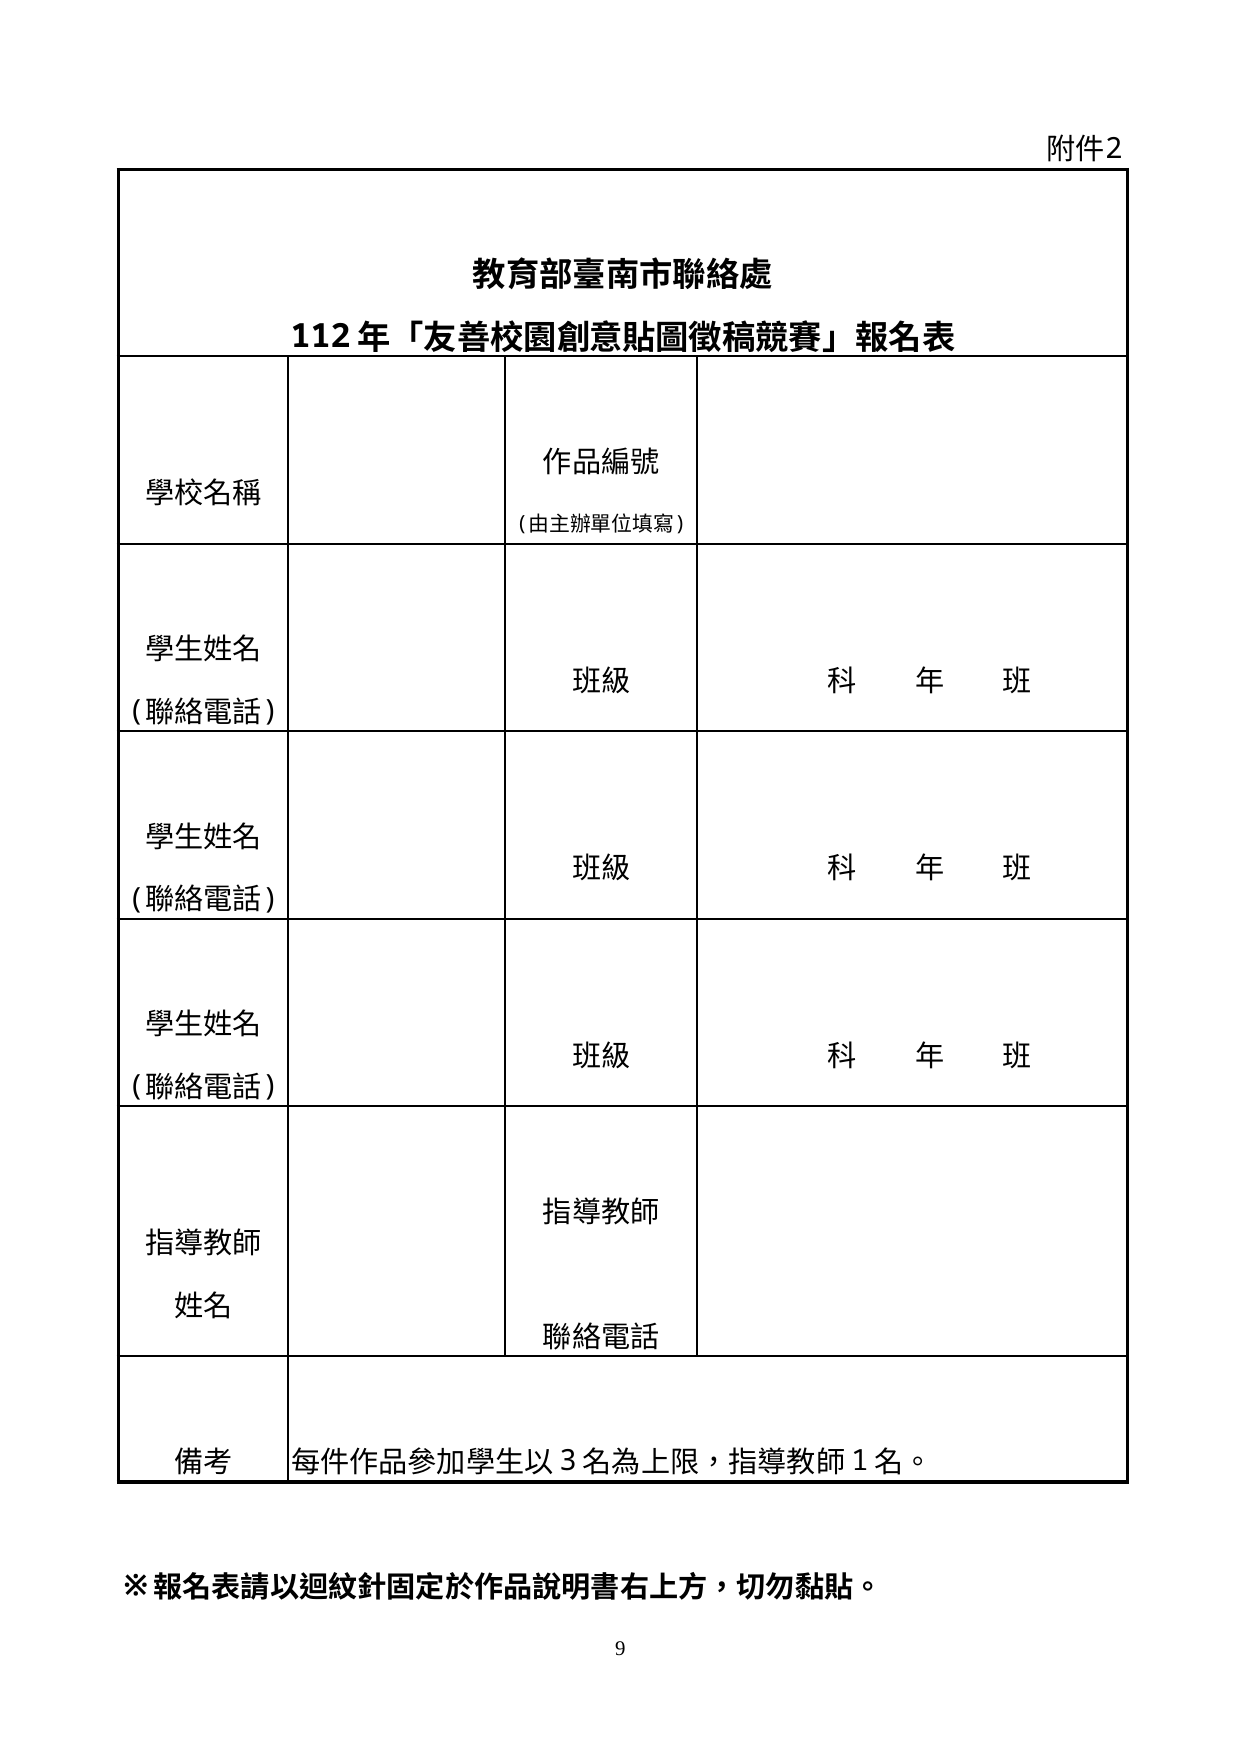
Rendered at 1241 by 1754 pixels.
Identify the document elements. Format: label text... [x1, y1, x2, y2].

table_cell 作品編號 (由主辦單位填寫) [506, 357, 696, 543]
table_cell 學生姓名 (聯絡電話) [120, 920, 287, 1105]
table_cell 科 年 班 [698, 920, 1126, 1105]
table_cell 班級 [506, 920, 696, 1105]
text 附件2 [118, 105, 1122, 168]
table_cell 科 年 班 [698, 732, 1126, 918]
table_header 教育部臺南市聯絡處 112年「友善校園創意貼圖徵稿競賽」報名表 [120, 171, 1126, 355]
table_cell 班級 [506, 732, 696, 918]
table_cell 指導教師 姓名 [120, 1107, 287, 1355]
table_cell 備考 [120, 1357, 287, 1480]
text ※報名表請以迴紋針固定於作品說明書右上方，切勿黏貼。 [118, 1543, 1122, 1605]
table_cell 科 年 班 [698, 545, 1126, 730]
table_cell 學生姓名 (聯絡電話) [120, 732, 287, 918]
table_cell [289, 732, 504, 918]
table_cell [698, 357, 1126, 543]
table_cell 班級 [506, 545, 696, 730]
table_cell 學校名稱 [120, 357, 287, 543]
table_cell [289, 545, 504, 730]
table_cell [289, 357, 504, 543]
table_cell 每件作品參加學生以3名為上限，指導教師1名。 [289, 1357, 1126, 1480]
table_cell 學生姓名 (聯絡電話) [120, 545, 287, 730]
table_cell [698, 1107, 1126, 1355]
table_cell 指導教師 聯絡電話 [506, 1107, 696, 1355]
table_cell [289, 1107, 504, 1355]
table_cell [289, 920, 504, 1105]
